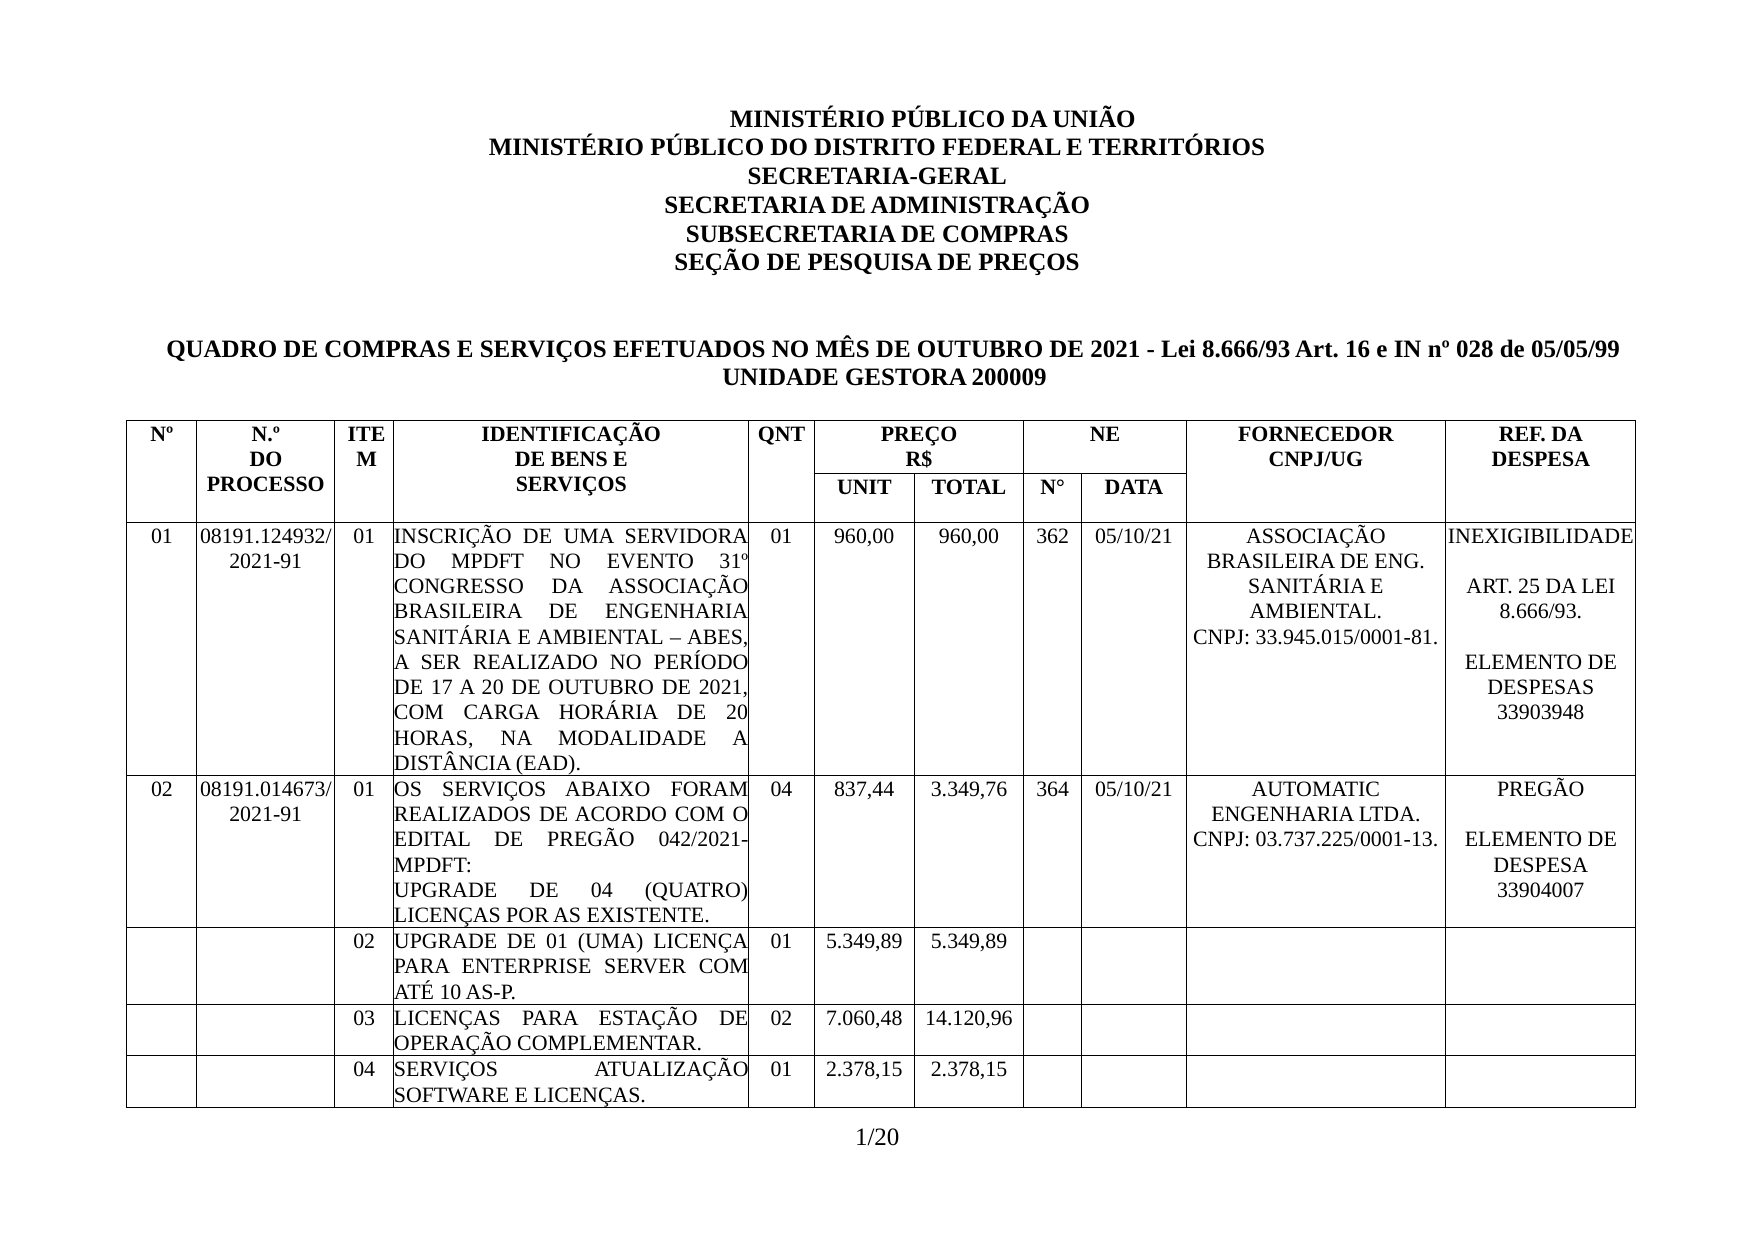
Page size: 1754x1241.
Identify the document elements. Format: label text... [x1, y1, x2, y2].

table_cell AUTOMATIC ENGENHARIA LTDA. CNPJ: 03.737.225/0001-13. [1187, 776, 1445, 927]
table_cell 04 [749, 776, 814, 927]
table_cell [1187, 1005, 1445, 1055]
table_header Nº [127, 421, 196, 522]
table_header PREÇO R$ [815, 421, 1023, 473]
table_cell 01 [335, 776, 393, 927]
table_cell [1024, 928, 1081, 1004]
table_cell 364 [1024, 776, 1081, 927]
table_cell SERVIÇOS ATUALIZAÇÃO SOFTWARE E LICENÇAS. [394, 1056, 748, 1107]
table_header N.º DO PROCESSO [197, 421, 334, 522]
table_cell 01 [335, 523, 393, 775]
table_cell [197, 1056, 334, 1107]
table_cell 05/10/21 [1082, 776, 1186, 927]
table_header FORNECEDOR CNPJ/UG [1187, 421, 1445, 522]
table_cell [1024, 1005, 1081, 1055]
text SEÇÃO DE PESQUISA DE PREÇOS [118, 247, 1636, 276]
table_cell 02 [127, 776, 196, 927]
table_cell [1082, 1056, 1186, 1107]
subtitle SECRETARIA-GERAL [118, 161, 1636, 190]
table_cell 5.349,89 [915, 928, 1023, 1004]
table_cell [197, 928, 334, 1004]
table_cell N° [1024, 474, 1081, 522]
table_cell [127, 1056, 196, 1107]
table_cell 01 [749, 523, 814, 775]
table_cell [1187, 928, 1445, 1004]
table_cell 08191.124932/2021-91 [197, 523, 334, 775]
table_cell [1187, 1056, 1445, 1107]
table_cell TOTAL [915, 474, 1023, 522]
table_cell 3.349,76 [915, 776, 1023, 927]
table_cell UNIT [815, 474, 914, 522]
table_cell ASSOCIAÇÃO BRASILEIRA DE ENG. SANITÁRIA E AMBIENTAL. CNPJ: 33.945.015/0001-81. [1187, 523, 1445, 775]
table_cell [127, 1005, 196, 1055]
table_cell 7.060,48 [815, 1005, 914, 1055]
table_cell 01 [749, 928, 814, 1004]
table_cell OS SERVIÇOS ABAIXO FORAM REALIZADOS DE ACORDO COM O EDITAL DE PREGÃO 042/2021-MPDFT: UPGRADE DE 04 (QUATRO) LICENÇAS POR AS EXISTENTE. [394, 776, 748, 927]
table_cell [1024, 1056, 1081, 1107]
table_cell 960,00 [915, 523, 1023, 775]
text MINISTÉRIO PÚBLICO DO DISTRITO FEDERAL E TERRITÓRIOS [118, 132, 1636, 161]
table_header REF. DA DESPESA [1446, 421, 1635, 522]
table_cell [1082, 1005, 1186, 1055]
subtitle UNIDADE GESTORA 200009 [133, 362, 1636, 391]
table_cell INSCRIÇÃO DE UMA SERVIDORA DO MPDFT NO EVENTO 31º CONGRESSO DA ASSOCIAÇÃO BRASILEIRA DE ENGENHARIA SANITÁRIA E AMBIENTAL – ABES, A SER REALIZADO NO PERÍODO DE 17 A 20 DE OUTUBRO DE 2021, COM CARGA HORÁRIA DE 20 HORAS, NA MODALIDADE A DISTÂNCIA (EAD). [394, 523, 748, 775]
table_cell 02 [749, 1005, 814, 1055]
table_cell INEXIGIBILIDADE ART. 25 DA LEI 8.666/93. ELEMENTO DE DESPESAS 33903948 [1446, 523, 1635, 775]
subtitle QUADRO DE COMPRAS E SERVIÇOS EFETUADOS NO MÊS DE OUTUBRO DE 2021 - Lei 8.666/93 Art. 16 e IN nº 028 de 05/05/99 [118, 334, 1668, 362]
table_cell 960,00 [815, 523, 914, 775]
text SECRETARIA DE ADMINISTRAÇÃO [118, 190, 1636, 219]
table_cell 01 [749, 1056, 814, 1107]
table_cell LICENÇAS PARA ESTAÇÃO DE OPERAÇÃO COMPLEMENTAR. [394, 1005, 748, 1055]
table_cell 02 [335, 928, 393, 1004]
table_cell 01 [127, 523, 196, 775]
text MINISTÉRIO PÚBLICO DA UNIÃO [156, 104, 1636, 132]
table_cell [1446, 928, 1635, 1004]
table_cell UPGRADE DE 01 (UMA) LICENÇA PARA ENTERPRISE SERVER COM ATÉ 10 AS-P. [394, 928, 748, 1004]
table_header ITEM [335, 421, 393, 522]
table_cell 2.378,15 [915, 1056, 1023, 1107]
table_header IDENTIFICAÇÃO DE BENS E SERVIÇOS [394, 421, 748, 522]
table_cell 03 [335, 1005, 393, 1055]
table_cell DATA [1082, 474, 1186, 522]
table_cell 837,44 [815, 776, 914, 927]
table_cell 14.120,96 [915, 1005, 1023, 1055]
table_cell 2.378,15 [815, 1056, 914, 1107]
table_cell PREGÃO ELEMENTO DE DESPESA 33904007 [1446, 776, 1635, 927]
table_cell [1446, 1056, 1635, 1107]
table_cell 362 [1024, 523, 1081, 775]
table_header QNT [749, 421, 814, 522]
table_cell [1446, 1005, 1635, 1055]
table_cell [127, 928, 196, 1004]
table_cell 5.349,89 [815, 928, 914, 1004]
table_cell [197, 1005, 334, 1055]
table_cell 04 [335, 1056, 393, 1107]
table_cell 05/10/21 [1082, 523, 1186, 775]
table_header NE [1024, 421, 1186, 473]
text SUBSECRETARIA DE COMPRAS [118, 219, 1636, 247]
table_cell 08191.014673/2021-91 [197, 776, 334, 927]
table_cell [1082, 928, 1186, 1004]
